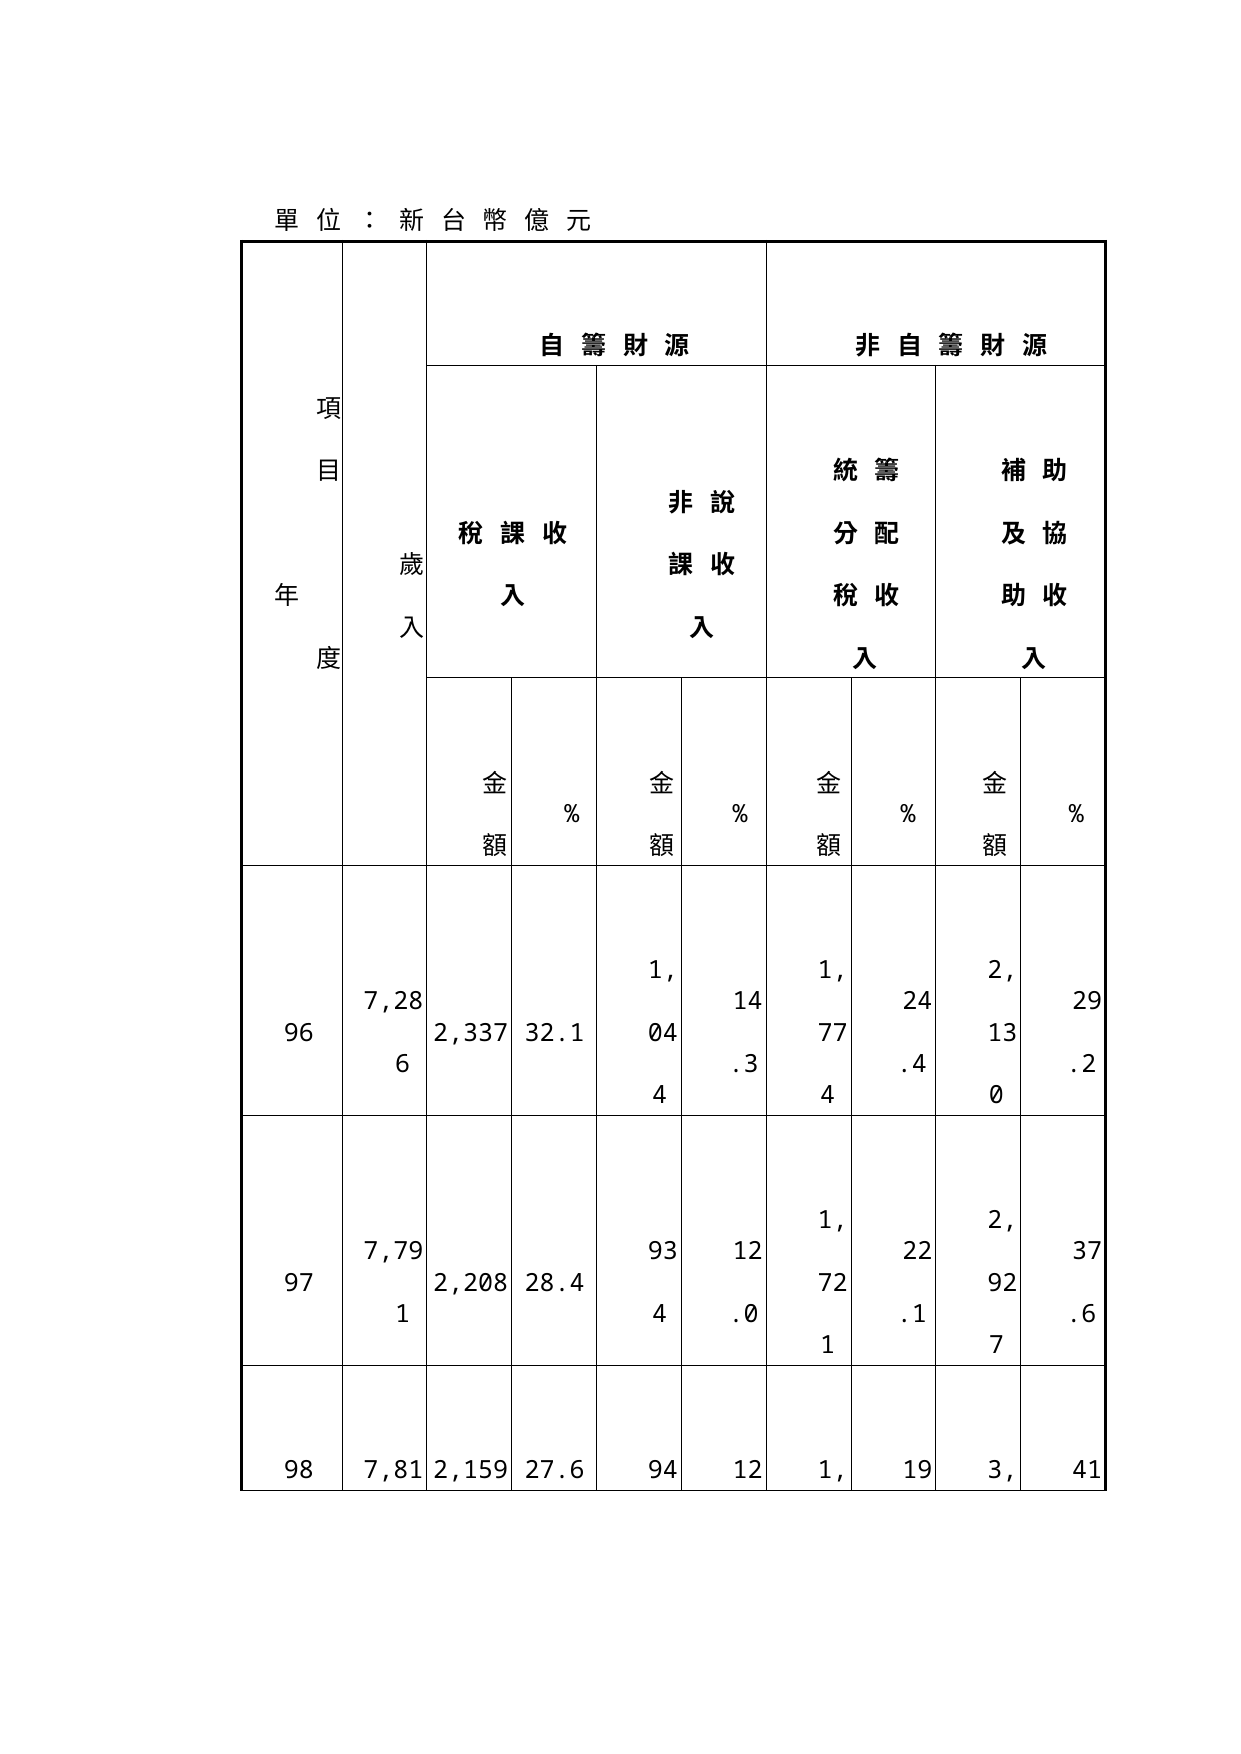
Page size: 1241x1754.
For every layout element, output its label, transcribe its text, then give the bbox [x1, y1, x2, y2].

table_cell 94 [597, 1366, 681, 1490]
table_cell 金額 [427, 678, 511, 865]
table_cell 稅課收入 [427, 366, 596, 677]
table_cell % [682, 678, 766, 865]
table_cell 1, [767, 1366, 851, 1490]
table_cell 2,130 [936, 866, 1020, 1115]
table_cell 補助及協助收入 [936, 366, 1104, 677]
table_cell 32.1 [512, 866, 596, 1115]
table_cell 27.6 [512, 1366, 596, 1490]
table_cell 7,286 [343, 866, 426, 1115]
table_cell 2,337 [427, 866, 511, 1115]
table_cell 97 [243, 1116, 342, 1365]
table_header 項目 年度 [243, 243, 342, 865]
table_header 自籌財源 [427, 243, 766, 365]
table_cell % [512, 678, 596, 865]
table_cell 96 [243, 866, 342, 1115]
table_cell 1,721 [767, 1116, 851, 1365]
table_cell 統籌分配稅收入 [767, 366, 935, 677]
table_cell 7,81 [343, 1366, 426, 1490]
table_cell 24.4 [852, 866, 935, 1115]
table_cell 37.6 [1021, 1116, 1104, 1365]
table_cell 1,774 [767, 866, 851, 1115]
table_cell 非說課收入 [597, 366, 766, 677]
table_cell 98 [243, 1366, 342, 1490]
table_cell 41 [1021, 1366, 1104, 1490]
table_cell 12.0 [682, 1116, 766, 1365]
table_cell 1,044 [597, 866, 681, 1115]
table_cell 14.3 [682, 866, 766, 1115]
table_cell 934 [597, 1116, 681, 1365]
table_cell 7,791 [343, 1116, 426, 1365]
table_cell % [852, 678, 935, 865]
table_cell % [1021, 678, 1104, 865]
table_cell 2,159 [427, 1366, 511, 1490]
table_header 歲入 [343, 243, 426, 865]
table_cell 19 [852, 1366, 935, 1490]
table_cell 3, [936, 1366, 1020, 1490]
table_cell 金額 [597, 678, 681, 865]
table_cell 28.4 [512, 1116, 596, 1365]
table_cell 2,927 [936, 1116, 1020, 1365]
table_cell 金額 [767, 678, 851, 865]
table_cell 22.1 [852, 1116, 935, 1365]
table_cell 29.2 [1021, 866, 1104, 1115]
text 單位：新台幣億元 [227, 177, 1087, 240]
table_cell 金額 [936, 678, 1020, 865]
table_header 非自籌財源 [767, 243, 1104, 365]
table_cell 2,208 [427, 1116, 511, 1365]
table_cell 12 [682, 1366, 766, 1490]
